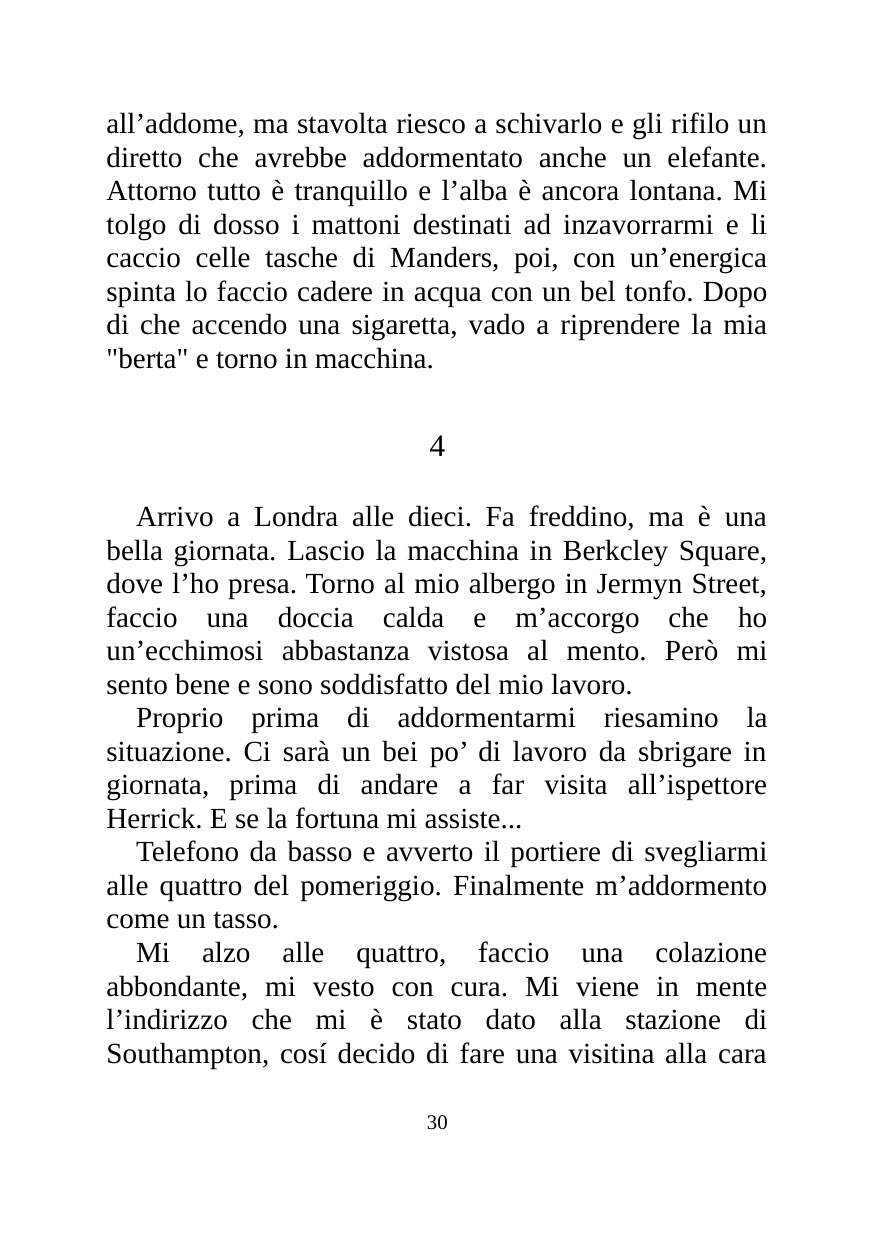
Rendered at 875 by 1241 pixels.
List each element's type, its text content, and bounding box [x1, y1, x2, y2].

subtitle 4 [106, 428, 768, 464]
text Arrivo a Londra alle dieci. Fa freddino, ma è una bella giornata. Lascio la macchina in Berkcley Square, dove l’ho presa. Torno al mio albergo in Jermyn Street, faccio una doccia calda e m’accorgo che ho un’ecchimosi abbastanza vistosa al mento. Però mi sento bene e sono soddisfatto del mio lavoro. [106, 499, 768, 700]
text Proprio prima di addormentarmi riesamino la situazione. Ci sarà un bei po’ di lavoro da sbrigare in giornata, prima di andare a far visita all’ispettore Herrick. E se la fortuna mi assiste... [106, 700, 768, 834]
text Mi alzo alle quattro, faccio una colazione abbondante, mi vesto con cura. Mi viene in mente l’indirizzo che mi è stato dato alla stazione di Southampton, cosí decido di fare una visitina alla cara [106, 935, 768, 1069]
text Telefono da basso e avverto il portiere di svegliarmi alle quattro del pomeriggio. Finalmente m’addormento come un tasso. [106, 834, 768, 935]
text all’addome, ma stavolta riesco a schivarlo e gli rifilo un diretto che avrebbe addormentato anche un elefante. Attorno tutto è tranquillo e l’alba è ancora lontana. Mi tolgo di dosso i mattoni destinati ad inzavorrarmi e li caccio celle tasche di Manders, poi, con un’energica spinta lo faccio cadere in acqua con un bel tonfo. Dopo di che accendo una sigaretta, vado a riprendere la mia "berta" e torno in macchina. [106, 106, 768, 374]
